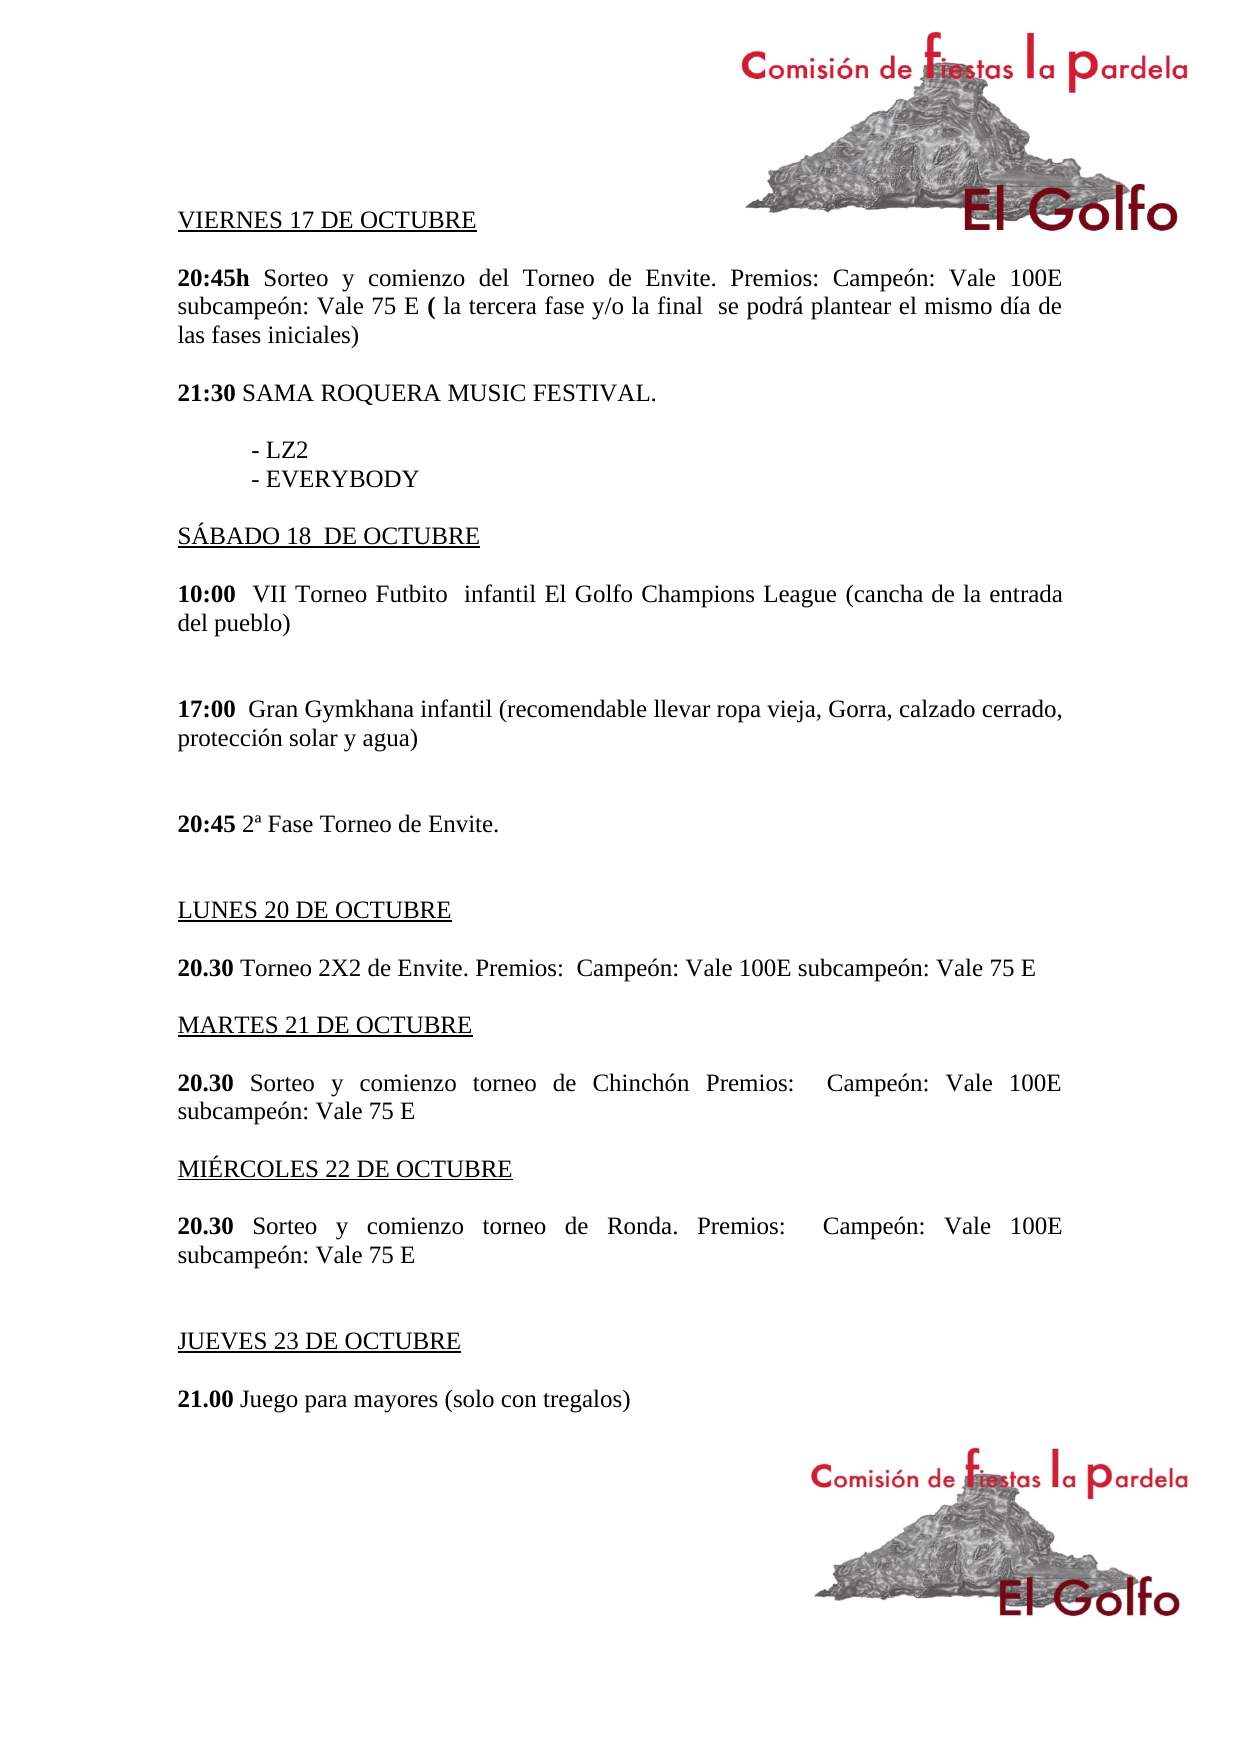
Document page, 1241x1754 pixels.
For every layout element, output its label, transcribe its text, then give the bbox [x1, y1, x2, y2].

picture [706, 0, 1222, 263]
text 21.00 Juego para mayores (solo con tregalos) [177, 1384, 1063, 1413]
picture [781, 1420, 1217, 1643]
text VIERNES 17 DE OCTUBRE [177, 205, 1063, 234]
text - LZ2 [177, 435, 1063, 464]
text 17:00 Gran Gymkhana infantil (recomendable llevar ropa vieja, Gorra, calzado cerrado, protección solar y agua) [177, 694, 1063, 751]
text 20.30 Sorteo y comienzo torneo de Chinchón Premios: Campeón: Vale 100E subcampeón: Vale 75 E [177, 1068, 1063, 1125]
text MIÉRCOLES 22 DE OCTUBRE [177, 1154, 1063, 1183]
text 21:30 SAMA ROQUERA MUSIC FESTIVAL. [177, 378, 1063, 406]
text JUEVES 23 DE OCTUBRE [177, 1326, 1063, 1355]
text 10:00 VII Torneo Futbito infantil El Golfo Champions League (cancha de la entrada del pueblo) [177, 579, 1063, 636]
text 20.30 Sorteo y comienzo torneo de Ronda. Premios: Campeón: Vale 100E subcampeón: Vale 75 E [177, 1211, 1063, 1269]
text - EVERYBODY [177, 464, 1063, 493]
text MARTES 21 DE OCTUBRE [177, 1010, 1063, 1039]
text 20:45 2ª Fase Torneo de Envite. [177, 809, 1063, 838]
list LUNES 20 DE OCTUBRE [177, 895, 1063, 924]
list 20.30 Torneo 2X2 de Envite. Premios: Campeón: Vale 100E subcampeón: Vale 75 E [177, 953, 1063, 981]
text SÁBADO 18 DE OCTUBRE [177, 521, 1063, 550]
text 20:45h Sorteo y comienzo del Torneo de Envite. Premios: Campeón: Vale 100E subcampeón: Vale 75 E ( la tercera fase y/o la final se podrá plantear el mismo día de las fases iniciales) [177, 263, 1063, 349]
